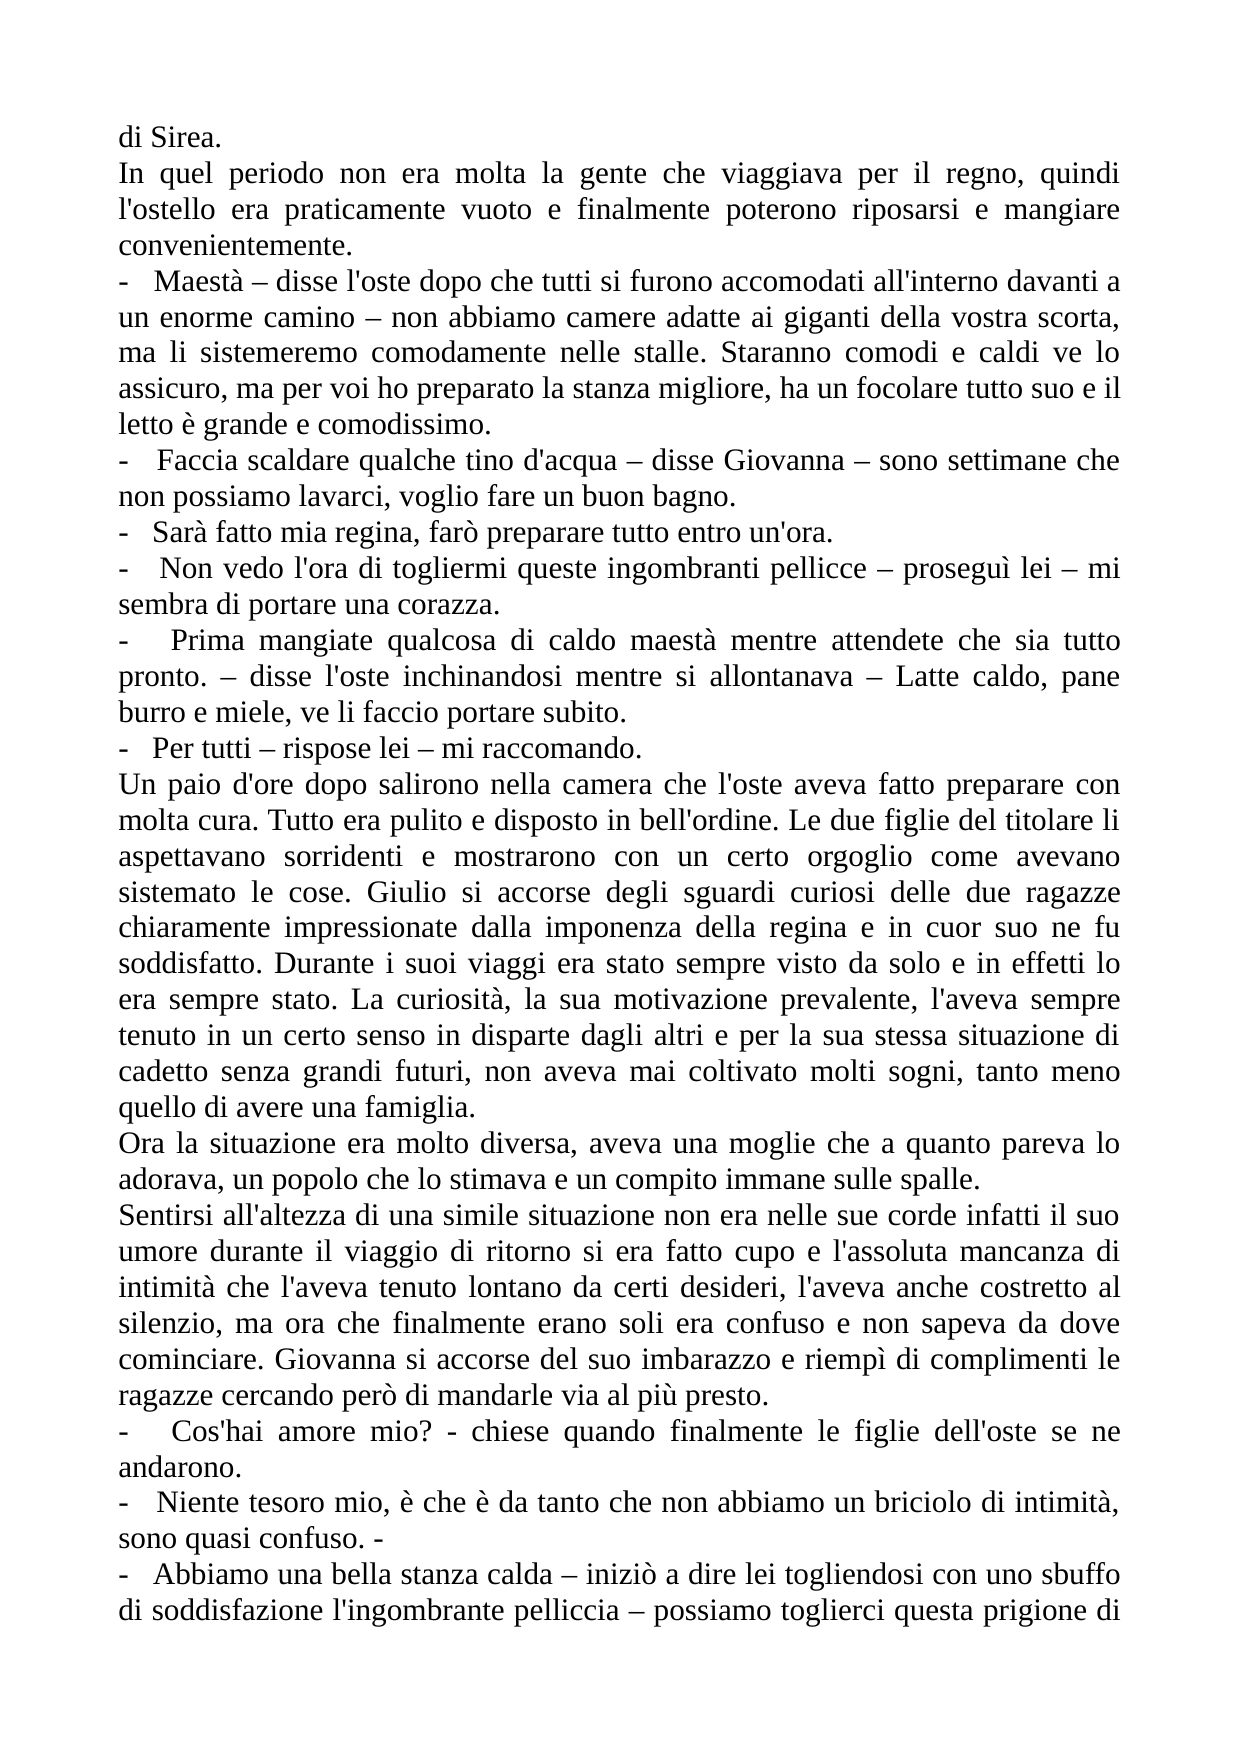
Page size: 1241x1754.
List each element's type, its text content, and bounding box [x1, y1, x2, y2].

text Sentirsi all'altezza di una simile situazione non era nelle sue corde infatti il suo umore durante il viaggio di ritorno si era fatto cupo e l'assoluta mancanza di intimità che l'aveva tenuto lontano da certi desideri, l'aveva anche costretto al silenzio, ma ora che finalmente erano soli era confuso e non sapeva da dove cominciare. Giovanna si accorse del suo imbarazzo e riempì di complimenti le ragazze cercando però di mandarle via al più presto. [118, 1196, 1122, 1412]
text - Sarà fatto mia regina, farò preparare tutto entro un'ora. [118, 513, 1122, 549]
text In quel periodo non era molta la gente che viaggiava per il regno, quindi l'ostello era praticamente vuoto e finalmente poterono riposarsi e mangiare convenientemente. [118, 154, 1122, 262]
text - Abbiamo una bella stanza calda – iniziò a dire lei togliendosi con uno sbuffo di soddisfazione l'ingombrante pelliccia – possiamo toglierci questa prigione di [118, 1556, 1122, 1627]
text - Niente tesoro mio, è che è da tanto che non abbiamo un briciolo di intimità, sono quasi confuso. - [118, 1484, 1122, 1556]
text - Faccia scaldare qualche tino d'acqua – disse Giovanna – sono settimane che non possiamo lavarci, voglio fare un buon bagno. [118, 442, 1122, 513]
text di Sirea. [118, 118, 1122, 154]
text Un paio d'ore dopo salirono nella camera che l'oste aveva fatto preparare con molta cura. Tutto era pulito e disposto in bell'ordine. Le due figlie del titolare li aspettavano sorridenti e mostrarono con un certo orgoglio come avevano sistemato le cose. Giulio si accorse degli sguardi curiosi delle due ragazze chiaramente impressionate dalla imponenza della regina e in cuor suo ne fu soddisfatto. Durante i suoi viaggi era stato sempre visto da solo e in effetti lo era sempre stato. La curiosità, la sua motivazione prevalente, l'aveva sempre tenuto in un certo senso in disparte dagli altri e per la sua stessa situazione di cadetto senza grandi futuri, non aveva mai coltivato molti sogni, tanto meno quello di avere una famiglia. [118, 765, 1122, 1124]
text - Prima mangiate qualcosa di caldo maestà mentre attendete che sia tutto pronto. – disse l'oste inchinandosi mentre si allontanava – Latte caldo, pane burro e miele, ve li faccio portare subito. [118, 621, 1122, 729]
text - Cos'hai amore mio? - chiese quando finalmente le figlie dell'oste se ne andarono. [118, 1412, 1122, 1484]
text - Per tutti – rispose lei – mi raccomando. [118, 729, 1122, 765]
text Ora la situazione era molto diversa, aveva una moglie che a quanto pareva lo adorava, un popolo che lo stimava e un compito immane sulle spalle. [118, 1124, 1122, 1196]
text - Non vedo l'ora di togliermi queste ingombranti pellicce – proseguì lei – mi sembra di portare una corazza. [118, 549, 1122, 621]
text - Maestà – disse l'oste dopo che tutti si furono accomodati all'interno davanti a un enorme camino – non abbiamo camere adatte ai giganti della vostra scorta, ma li sistemeremo comodamente nelle stalle. Staranno comodi e caldi ve lo assicuro, ma per voi ho preparato la stanza migliore, ha un focolare tutto suo e il letto è grande e comodissimo. [118, 262, 1122, 442]
